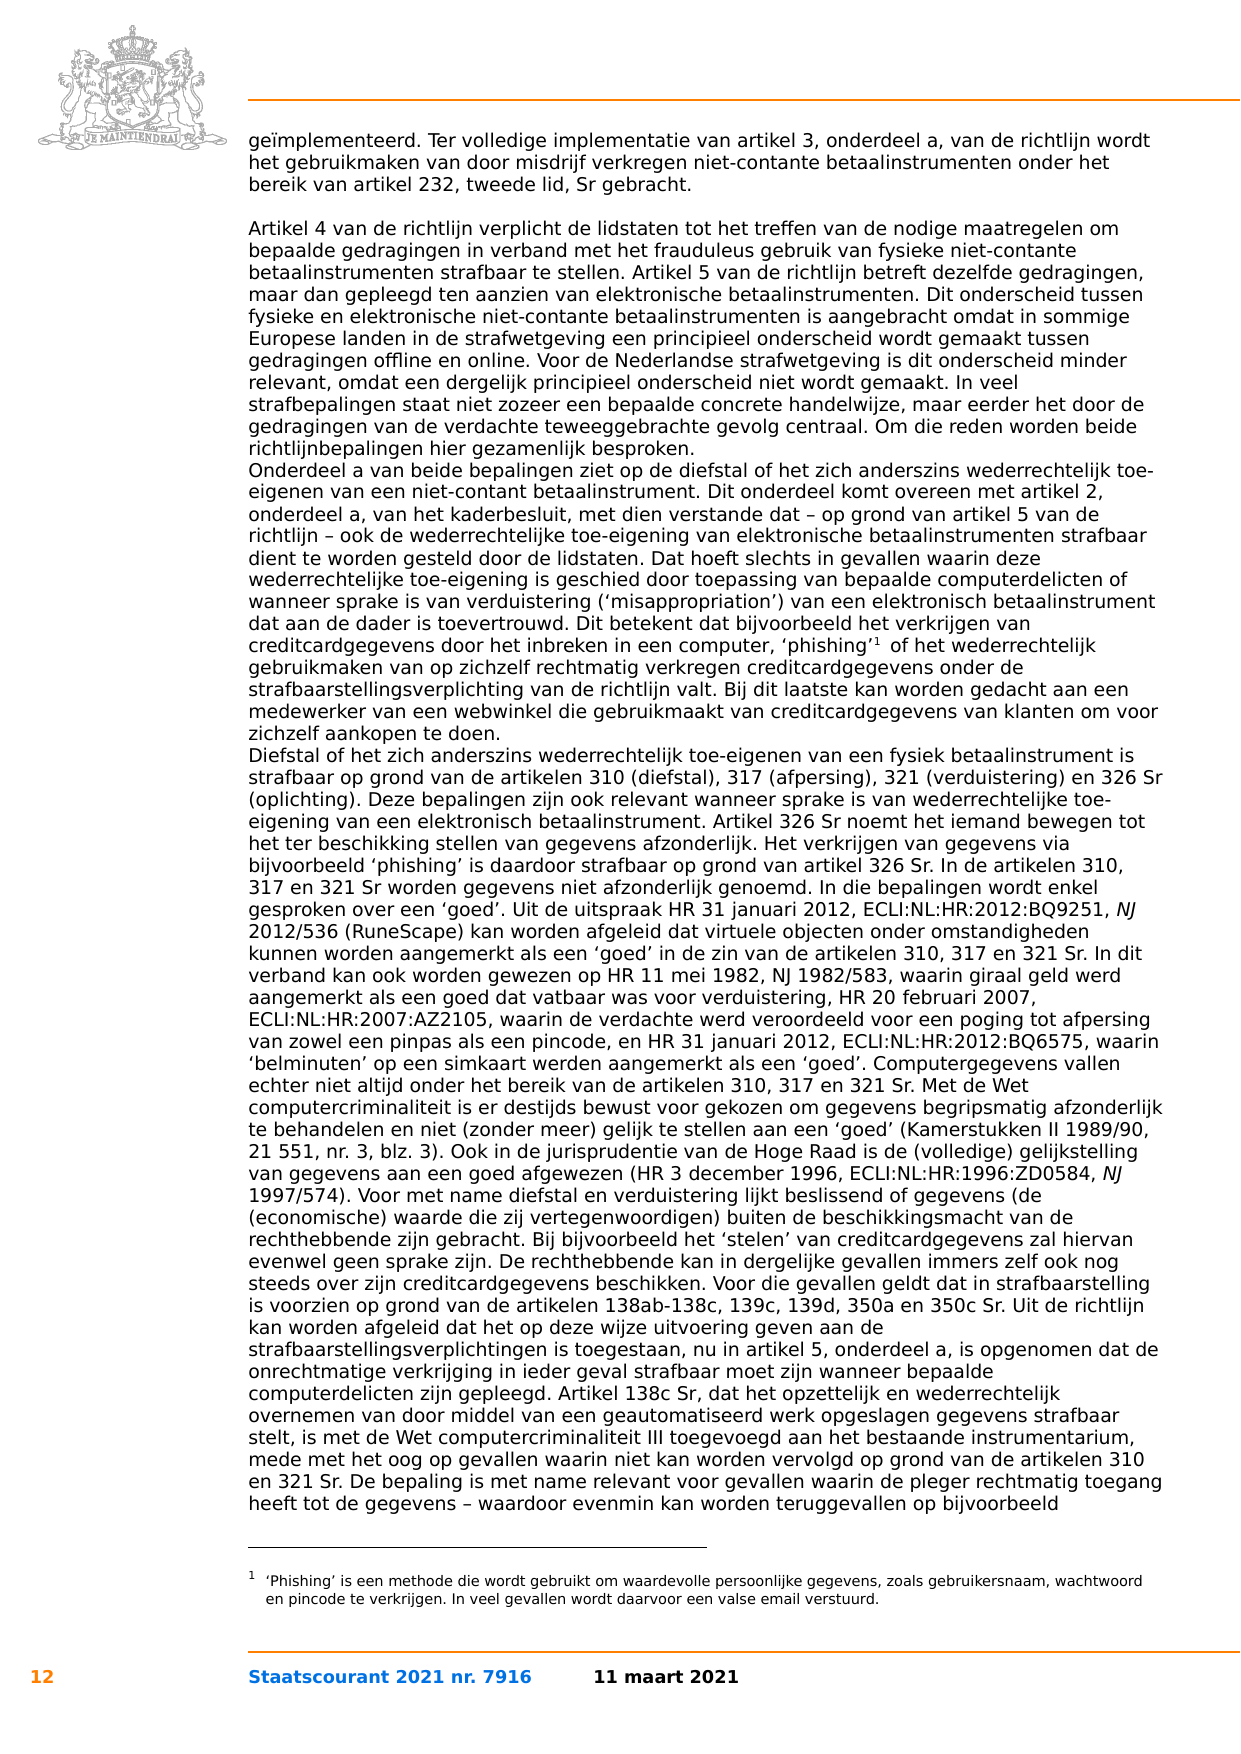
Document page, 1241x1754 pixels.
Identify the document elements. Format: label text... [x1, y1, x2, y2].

text Artikel 4 van de richtlijn verplicht de lidstaten tot het treffen van de nodige maatregelen om bepaalde gedragingen in verband met het frauduleus gebruik van fysieke niet-contante betaalinstrumenten strafbaar te stellen. Artikel 5 van de richtlijn betreft dezelfde gedragingen, maar dan gepleegd ten aanzien van elektronische betaalinstrumenten. Dit onderscheid tussen fysieke en elektronische niet-contante betaalinstrumenten is aangebracht omdat in sommige Europese landen in de strafwetgeving een principieel onderscheid wordt gemaakt tussen gedragingen offline en online. Voor de Nederlandse strafwetgeving is dit onderscheid minder relevant, omdat een dergelijk principieel onderscheid niet wordt gemaakt. In veel strafbepalingen staat niet zozeer een bepaalde concrete handelwijze, maar eerder het door de gedragingen van de verdachte teweeggebrachte gevolg centraal. Om die reden worden beide richtlijnbepalingen hier gezamenlijk besproken. [248, 218, 1163, 459]
text Diefstal of het zich anderszins wederrechtelijk toe-eigenen van een fysiek betaalinstrument is strafbaar op grond van de artikelen 310 (diefstal), 317 (afpersing), 321 (verduistering) en 326 Sr (oplichting). Deze bepalingen zijn ook relevant wanneer sprake is van wederrechtelijke toe-eigening van een elektronisch betaalinstrument. Artikel 326 Sr noemt het iemand bewegen tot het ter beschikking stellen van gegevens afzonderlijk. Het verkrijgen van gegevens via bijvoorbeeld ‘phishing’ is daardoor strafbaar op grond van artikel 326 Sr. In de artikelen 310, 317 en 321 Sr worden gegevens niet afzonderlijk genoemd. In die bepalingen wordt enkel gesproken over een ‘goed’. Uit de uitspraak HR 31 januari 2012, ECLI:NL:HR:2012:BQ9251, NJ 2012/536 (RuneScape) kan worden afgeleid dat virtuele objecten onder omstandigheden kunnen worden aangemerkt als een ‘goed’ in de zin van de artikelen 310, 317 en 321 Sr. In dit verband kan ook worden gewezen op HR 11 mei 1982, NJ 1982/583, waarin giraal geld werd aangemerkt als een goed dat vatbaar was voor verduistering, HR 20 februari 2007, ECLI:NL:HR:2007:AZ2105, waarin de verdachte werd veroordeeld voor een poging tot afpersing van zowel een pinpas als een pincode, en HR 31 januari 2012, ECLI:NL:HR:2012:BQ6575, waarin ‘belminuten’ op een simkaart werden aangemerkt als een ‘goed’. Computergegevens vallen echter niet altijd onder het bereik van de artikelen 310, 317 en 321 Sr. Met de Wet computercriminaliteit is er destijds bewust voor gekozen om gegevens begripsmatig afzonderlijk te behandelen en niet (zonder meer) gelijk te stellen aan een ‘goed’ (Kamerstukken II 1989/90, 21 551, nr. 3, blz. 3). Ook in de jurisprudentie van de Hoge Raad is de (volledige) gelijkstelling van gegevens aan een goed afgewezen (HR 3 december 1996, ECLI:NL:HR:1996:ZD0584, NJ 1997/574). Voor met name diefstal en verduistering lijkt beslissend of gegevens (de (economische) waarde die zij vertegenwoordigen) buiten de beschikkingsmacht van de rechthebbende zijn gebracht. Bij bijvoorbeeld het ‘stelen’ van creditcardgegevens zal hiervan evenwel geen sprake zijn. De rechthebbende kan in dergelijke gevallen immers zelf ook nog steeds over zijn creditcardgegevens beschikken. Voor die gevallen geldt dat in strafbaarstelling is voorzien op grond van de artikelen 138ab-138c, 139c, 139d, 350a en 350c Sr. Uit de richtlijn kan worden afgeleid dat het op deze wijze uitvoering geven aan de strafbaarstellingsverplichtingen is toegestaan, nu in artikel 5, onderdeel a, is opgenomen dat de onrechtmatige verkrijging in ieder geval strafbaar moet zijn wanneer bepaalde computerdelicten zijn gepleegd. Artikel 138c Sr, dat het opzettelijk en wederrechtelijk overnemen van door middel van een geautomatiseerd werk opgeslagen gegevens strafbaar stelt, is met de Wet computercriminaliteit III toegevoegd aan het bestaande instrumentarium, mede met het oog op gevallen waarin niet kan worden vervolgd op grond van de artikelen 310 en 321 Sr. De bepaling is met name relevant voor gevallen waarin de pleger rechtmatig toegang heeft tot de gegevens – waardoor evenmin kan worden teruggevallen op bijvoorbeeld [248, 745, 1163, 1514]
text Onderdeel a van beide bepalingen ziet op de diefstal of het zich anderszins wederrechtelijk toe-eigenen van een niet-contant betaalinstrument. Dit onderdeel komt overeen met artikel 2, onderdeel a, van het kaderbesluit, met dien verstande dat – op grond van artikel 5 van de richtlijn – ook de wederrechtelijke toe-eigening van elektronische betaalinstrumenten strafbaar dient te worden gesteld door de lidstaten. Dat hoeft slechts in gevallen waarin deze wederrechtelijke toe-eigening is geschied door toepassing van bepaalde computerdelicten of wanneer sprake is van verduistering (‘misappropriation’) van een elektronisch betaalinstrument dat aan de dader is toevertrouwd. Dit betekent dat bijvoorbeeld het verkrijgen van creditcardgegevens door het inbreken in een computer, ‘phishing’ of het wederrechtelijk gebruikmaken van op zichzelf rechtmatig verkregen creditcardgegevens onder de strafbaarstellingsverplichting van de richtlijn valt. Bij dit laatste kan worden gedacht aan een medewerker van een webwinkel die gebruikmaakt van creditcardgegevens van klanten om voor zichzelf aankopen te doen. [248, 459, 1163, 745]
text geïmplementeerd. Ter volledige implementatie van artikel 3, onderdeel a, van de richtlijn wordt het gebruikmaken van door misdrijf verkregen niet-contante betaalinstrumenten onder het bereik van artikel 232, tweede lid, Sr gebracht. [248, 130, 1163, 196]
text ‘Phishing’ is een methode die wordt gebruikt om waardevolle persoonlijke gegevens, zoals gebruikersnaam, wachtwoord en pincode te verkrijgen. In veel gevallen wordt daarvoor een valse email verstuurd. [248, 1569, 1163, 1608]
picture [38, 25, 227, 150]
